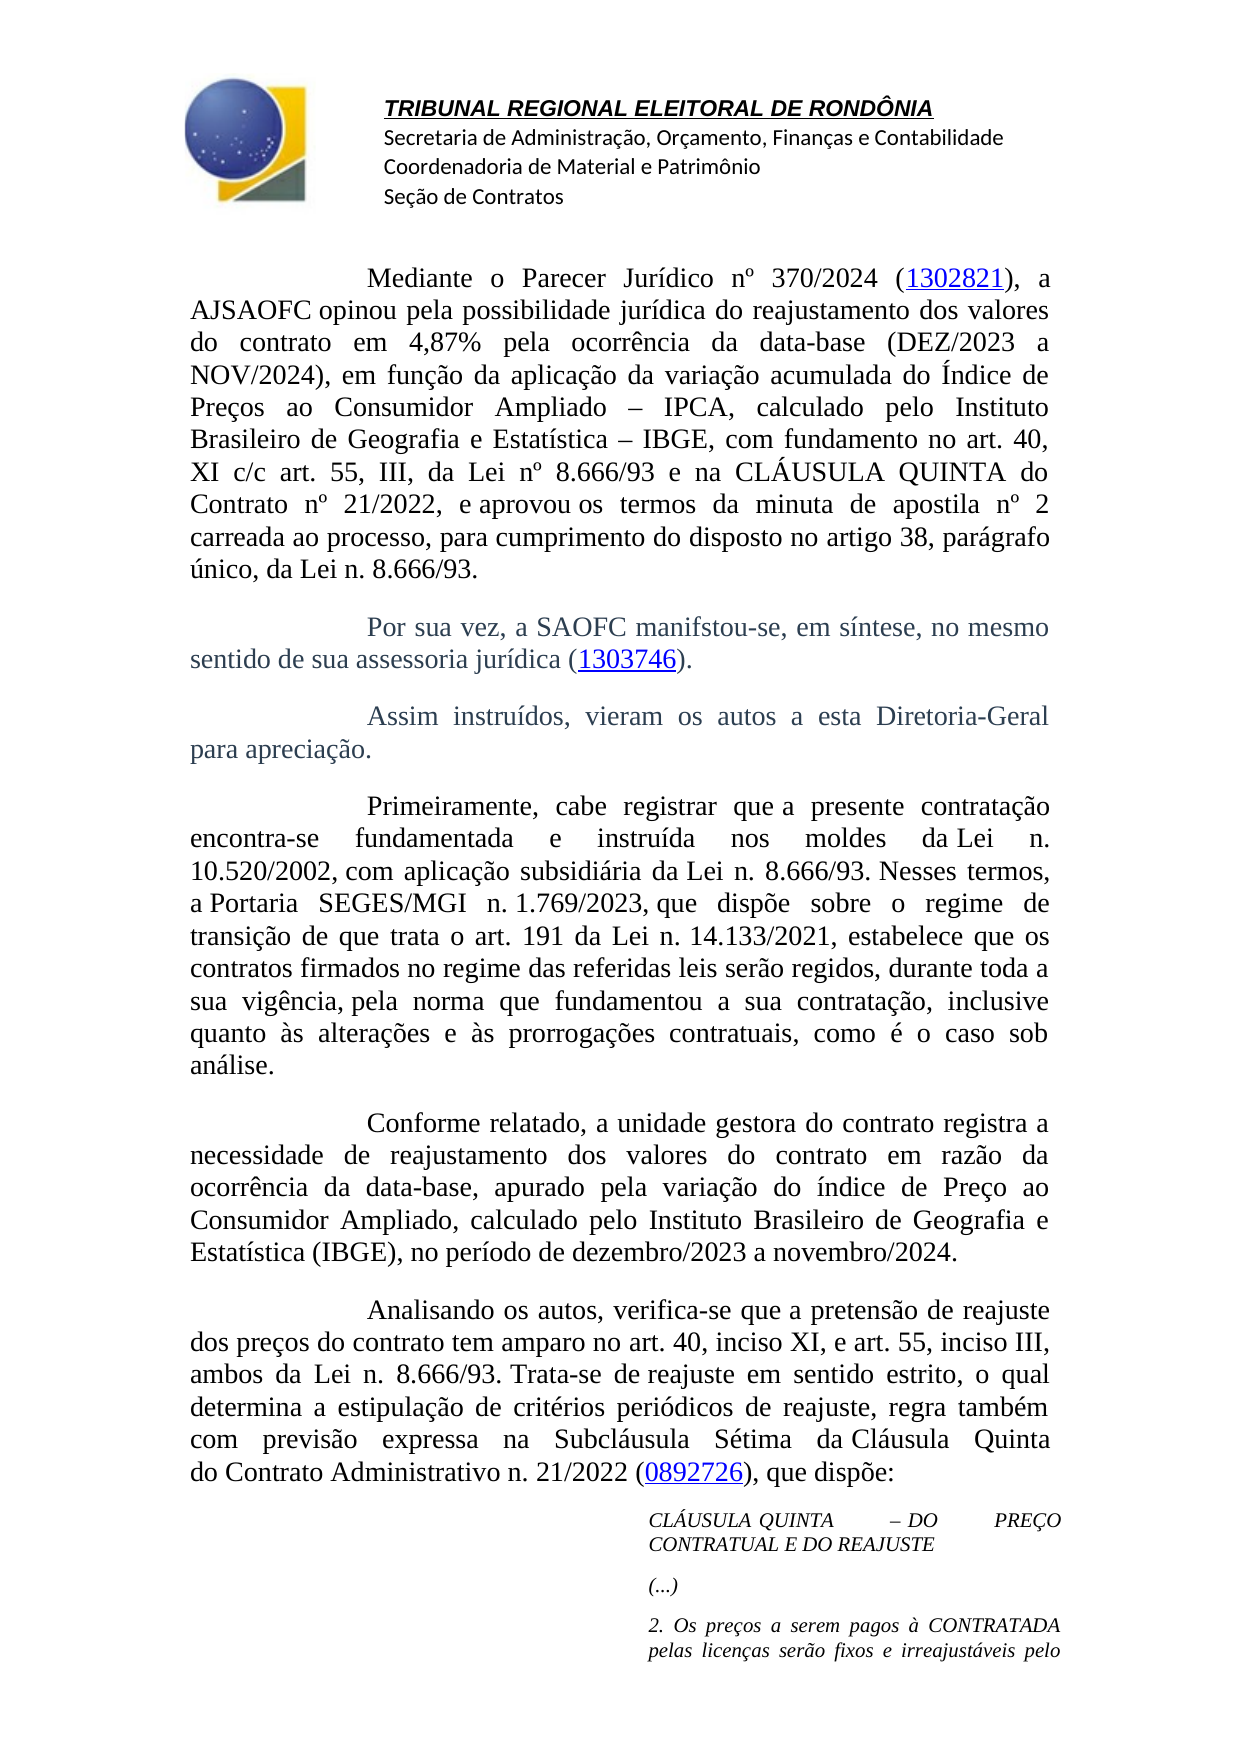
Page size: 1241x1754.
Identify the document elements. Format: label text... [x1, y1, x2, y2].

text Primeiramente, cabe registrar que a presente contratação encontra-se fundamentada e instruída nos moldes da Lei n. 10.520/2002, com aplicação subsidiária da Lei n. 8.666/93. Nesses termos, a Portaria SEGES/MGI n. 1.769/2023, que dispõe sobre o regime de transição de que trata o art. 191 da Lei n. 14.133/2021, estabelece que os contratos firmados no regime das referidas leis serão regidos, durante toda a sua vigência, pela norma que fundamentou a sua contratação, inclusive quanto às alterações e às prorrogações contratuais, como é o caso sob análise. [190, 789, 1051, 1081]
text Conforme relatado, a unidade gestora do contrato registra a necessidade de reajustamento dos valores do contrato em razão da ocorrência da data-base, apurado pela variação do índice de Preço ao Consumidor Ampliado, calculado pelo Instituto Brasileiro de Geografia e Estatística (IBGE), no período de dezembro/2023 a novembro/2024. [190, 1106, 1051, 1268]
text Por sua vez, a SAOFC manifstou-se, em síntese, no mesmo sentido de sua assessoria jurídica (1303746). [190, 609, 1051, 674]
text Analisando os autos, verifica-se que a pretensão de reajuste dos preços do contrato tem amparo no art. 40, inciso XI, e art. 55, inciso III, ambos da Lei n. 8.666/93. Trata-se de reajuste em sentido estrito, o qual determina a estipulação de critérios periódicos de reajuste, regra também com previsão expressa na Subcláusula Sétima da Cláusula Quinta do Contrato Administrativo n. 21/2022 (0892726), que dispõe: [190, 1293, 1051, 1487]
text Mediante o Parecer Jurídico nº 370/2024 (1302821), a AJSAOFC opinou pela possibilidade jurídica do reajustamento dos valores do contrato em 4,87% pela ocorrência da data-base (DEZ/2023 a NOV/2024), em função da aplicação da variação acumulada do Índice de Preços ao Consumidor Ampliado – IPCA, calculado pelo Instituto Brasileiro de Geografia e Estatística – IBGE, com fundamento no art. 40, XI c/c art. 55, III, da Lei nº 8.666/93 e na CLÁUSULA QUINTA do Contrato nº 21/2022, e aprovou os termos da minuta de apostila nº 2 carreada ao processo, para cumprimento do disposto no artigo 38, parágrafo único, da Lei n. 8.666/93. [190, 261, 1051, 584]
text Assim instruídos, vieram os autos a esta Diretoria-Geral para apreciação. [190, 699, 1051, 764]
text CLÁUSULA QUINTA – DO PREÇO CONTRATUAL E DO REAJUSTE [648, 1508, 1063, 1556]
text (...) [648, 1573, 1063, 1597]
text 2. Os preços a serem pagos à CONTRATADA pelas licenças serão fixos e irreajustáveis pelo [648, 1613, 1063, 1662]
